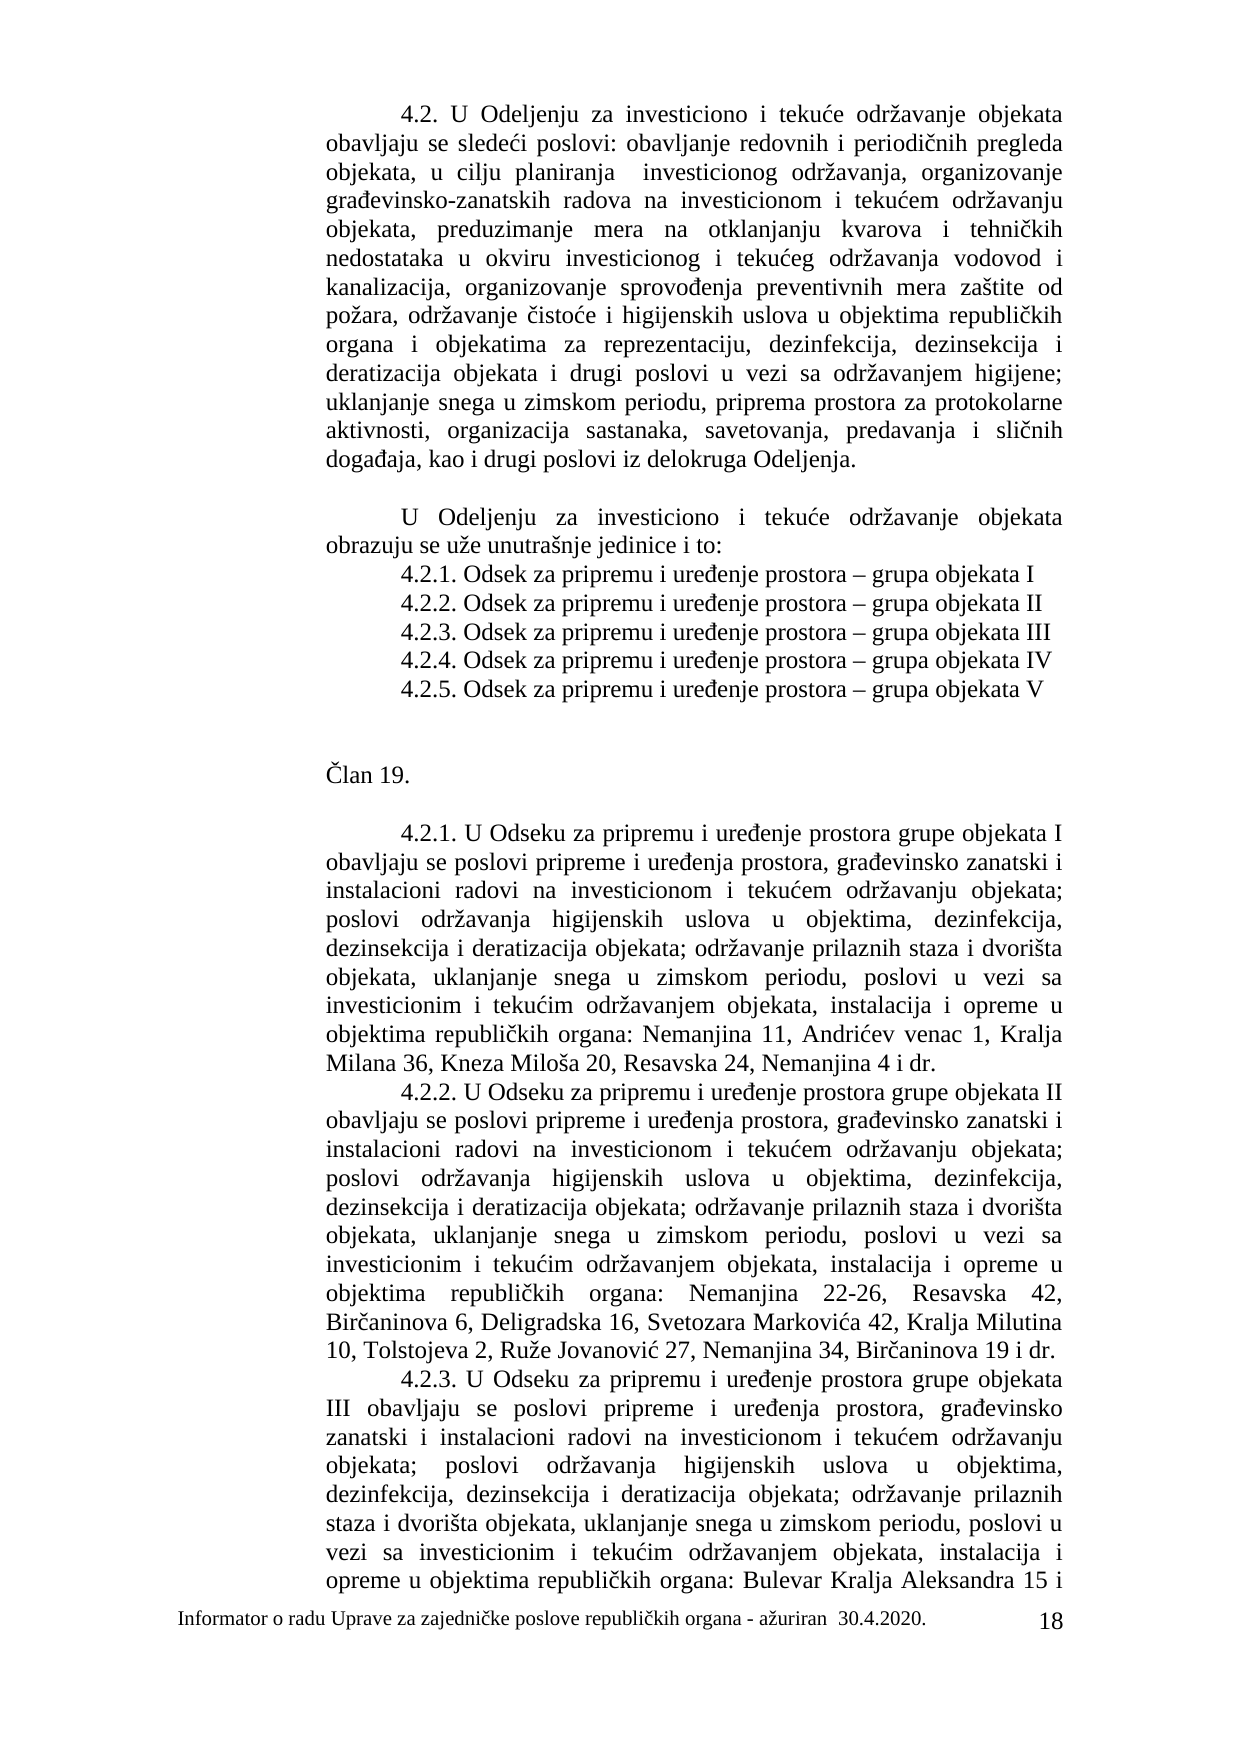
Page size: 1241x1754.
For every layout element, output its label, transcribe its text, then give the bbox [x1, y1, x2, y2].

text 4.2.3. U Odseku za pripremu i uređenje prostora grupe objekata III obavljaju se poslovi pripreme i uređenja prostora, građevinsko zanatski i instalacioni radovi na investicionom i tekućem održavanju objekata; poslovi održavanja higijenskih uslova u objektima, dezinfekcija, dezinsekcija i deratizacija objekata; održavanje prilaznih staza i dvorišta objekata, uklanjanje snega u zimskom periodu, poslovi u vezi sa investicionim i tekućim održavanjem objekata, instalacija i opreme u objektima republičkih organa: Bulevar Kralja Aleksandra 15 i [326, 1364, 1063, 1594]
text Član 19. [326, 760, 1063, 789]
text U Odeljenju za investiciono i tekuće održavanje objekata obrazuju se uže unutrašnje jedinice i to: [326, 502, 1063, 559]
text 4.2.2. U Odseku za pripremu i uređenje prostora grupe objekata II obavljaju se poslovi pripreme i uređenja prostora, građevinsko zanatski i instalacioni radovi na investicionom i tekućem održavanju objekata; poslovi održavanja higijenskih uslova u objektima, dezinfekcija, dezinsekcija i deratizacija objekata; održavanje prilaznih staza i dvorišta objekata, uklanjanje snega u zimskom periodu, poslovi u vezi sa investicionim i tekućim održavanjem objekata, instalacija i opreme u objektima republičkih organa: Nemanjina 22-26, Resavska 42, Birčaninova 6, Deligradska 16, Svetozara Markovića 42, Kralja Milutina 10, Tolstojeva 2, Ruže Jovanović 27, Nemanjina 34, Birčaninova 19 i dr. [326, 1077, 1063, 1364]
text 4.2.2. Odsek za pripremu i uređenje prostora – grupa objekata II [326, 588, 1063, 617]
text 4.2.3. Odsek za pripremu i uređenje prostora – grupa objekata III [326, 617, 1063, 645]
text 4.2.1. Odsek za pripremu i uređenje prostora – grupa objekata I [326, 559, 1063, 588]
text 4.2.1. U Odseku za pripremu i uređenje prostora grupe objekata I obavljaju se poslovi pripreme i uređenja prostora, građevinsko zanatski i instalacioni radovi na investicionom i tekućem održavanju objekata; poslovi održavanja higijenskih uslova u objektima, dezinfekcija, dezinsekcija i deratizacija objekata; održavanje prilaznih staza i dvorišta objekata, uklanjanje snega u zimskom periodu, poslovi u vezi sa investicionim i tekućim održavanjem objekata, instalacija i opreme u objektima republičkih organa: Nemanjina 11, Andrićev venac 1, Kralja Milana 36, Kneza Miloša 20, Resavska 24, Nemanjina 4 i dr. [326, 818, 1063, 1077]
text 4.2. U Odeljenju za investiciono i tekuće održavanje objekata obavljaju se sledeći poslovi: obavljanje redovnih i periodičnih pregleda objekata, u cilju planiranja investicionog održavanja, organizovanje građevinsko-zanatskih radova na investicionom i tekućem održavanju objekata, preduzimanje mera na otklanjanju kvarova i tehničkih nedostataka u okviru investicionog i tekućeg održavanja vodovod i kanalizacija, organizovanje sprovođenja preventivnih mera zaštite od požara, održavanje čistoće i higijenskih uslova u objektima republičkih organa i objekatima za reprezentaciju, dezinfekcija, dezinsekcija i deratizacija objekata i drugi poslovi u vezi sa održavanjem higijene; uklanjanje snega u zimskom periodu, priprema prostora za protokolarne aktivnosti, organizacija sastanaka, savetovanja, predavanja i sličnih događaja, kao i drugi poslovi iz delokruga Odeljenja. [326, 99, 1063, 473]
text 4.2.5. Odsek za pripremu i uređenje prostora – grupa objekata V [326, 674, 1063, 703]
text 4.2.4. Odsek za pripremu i uređenje prostora – grupa objekata IV [326, 645, 1063, 674]
